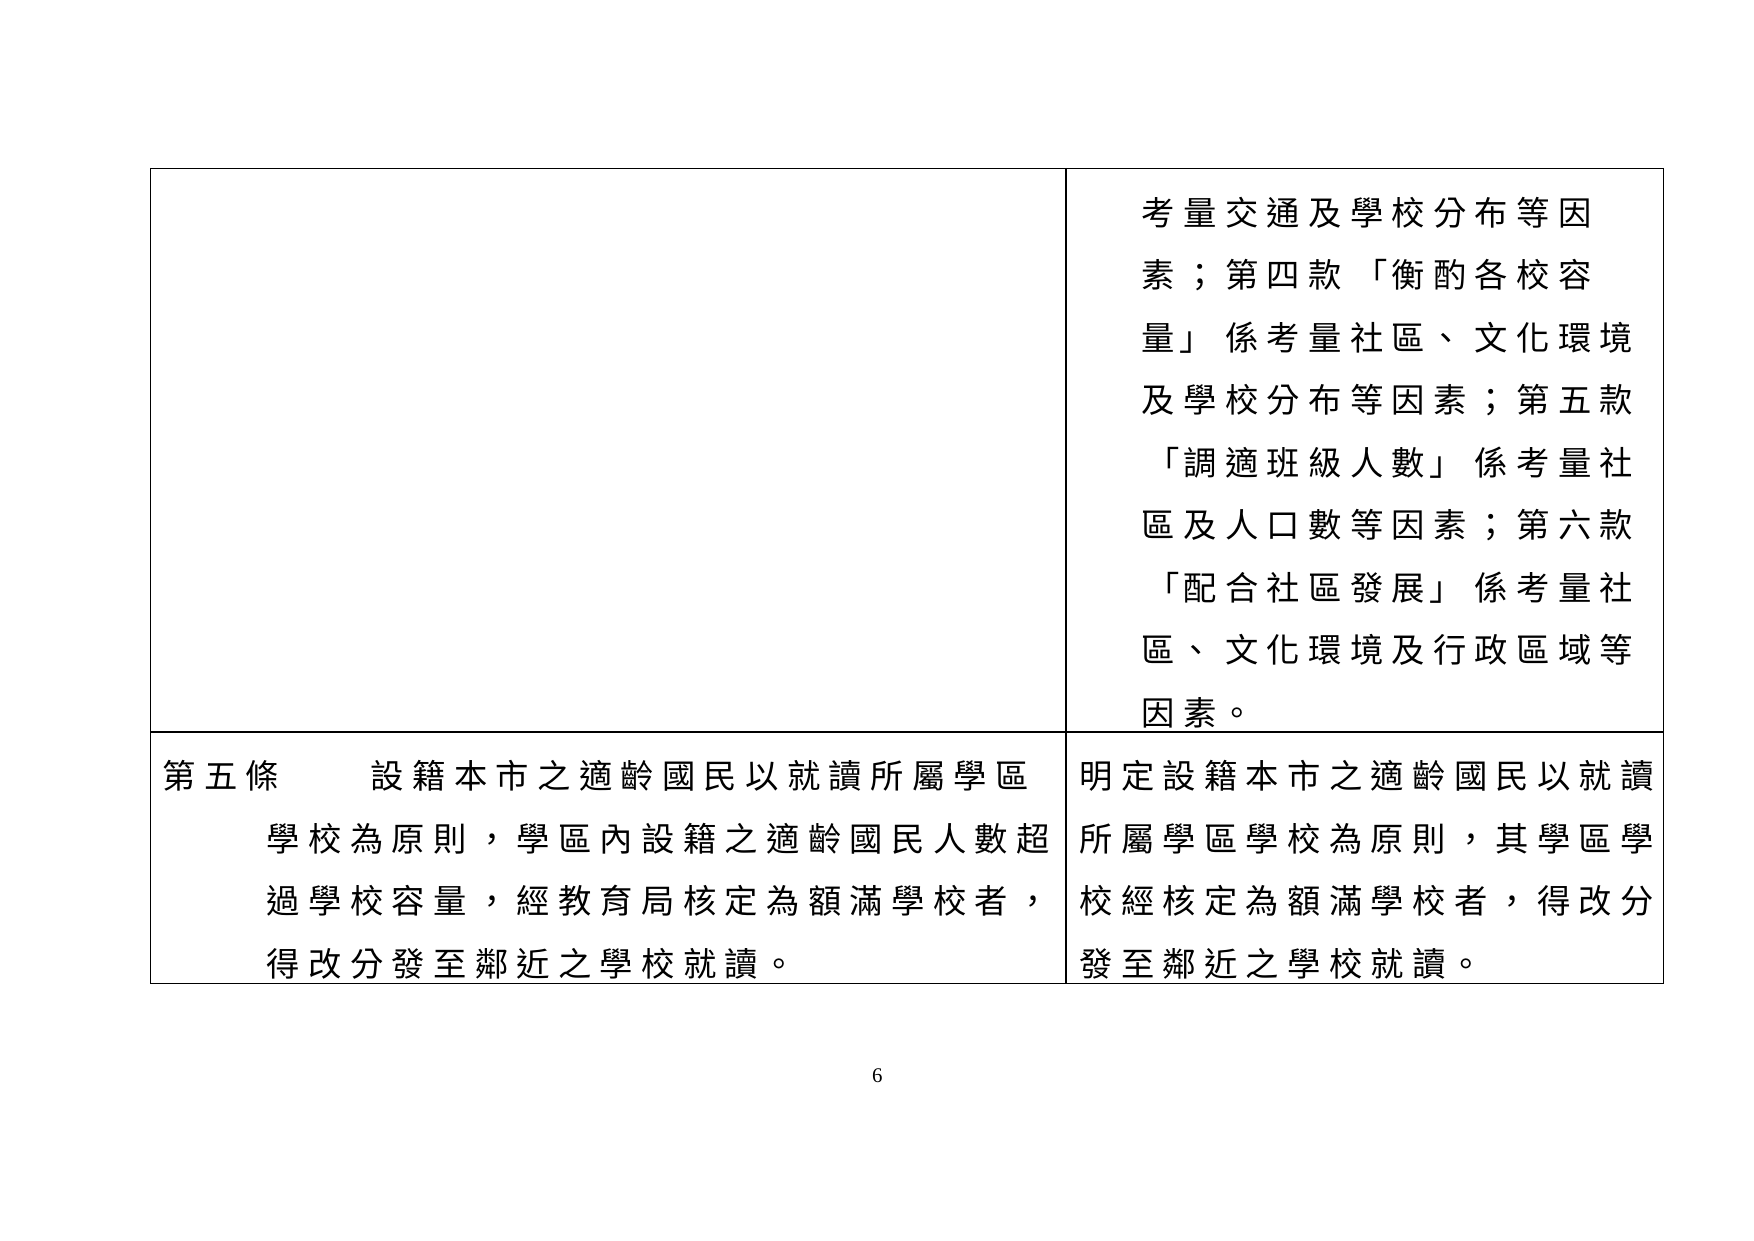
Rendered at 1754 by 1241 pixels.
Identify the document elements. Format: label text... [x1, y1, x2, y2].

table_cell 明定設籍本市之適齡國民以就讀所屬學區學校為原則，其學區學校經核定為額滿學校者，得改分發至鄰近之學校就讀。 [1067, 733, 1663, 982]
table_cell [151, 169, 1065, 731]
table_cell 考量交通及學校分布等因素；第四款「衡酌各校容量」係考量社區、文化環境及學校分布等因素；第五款「調適班級人數」係考量社區及人口數等因素；第六款「配合社區發展」係考量社區、文化環境及行政區域等因素。 [1067, 169, 1663, 731]
table_cell 第五條 設籍本市之適齡國民以就讀所屬學區學校為原則，學區內設籍之適齡國民人數超過學校容量，經教育局核定為額滿學校者，得改分發至鄰近之學校就讀。 [151, 733, 1065, 982]
